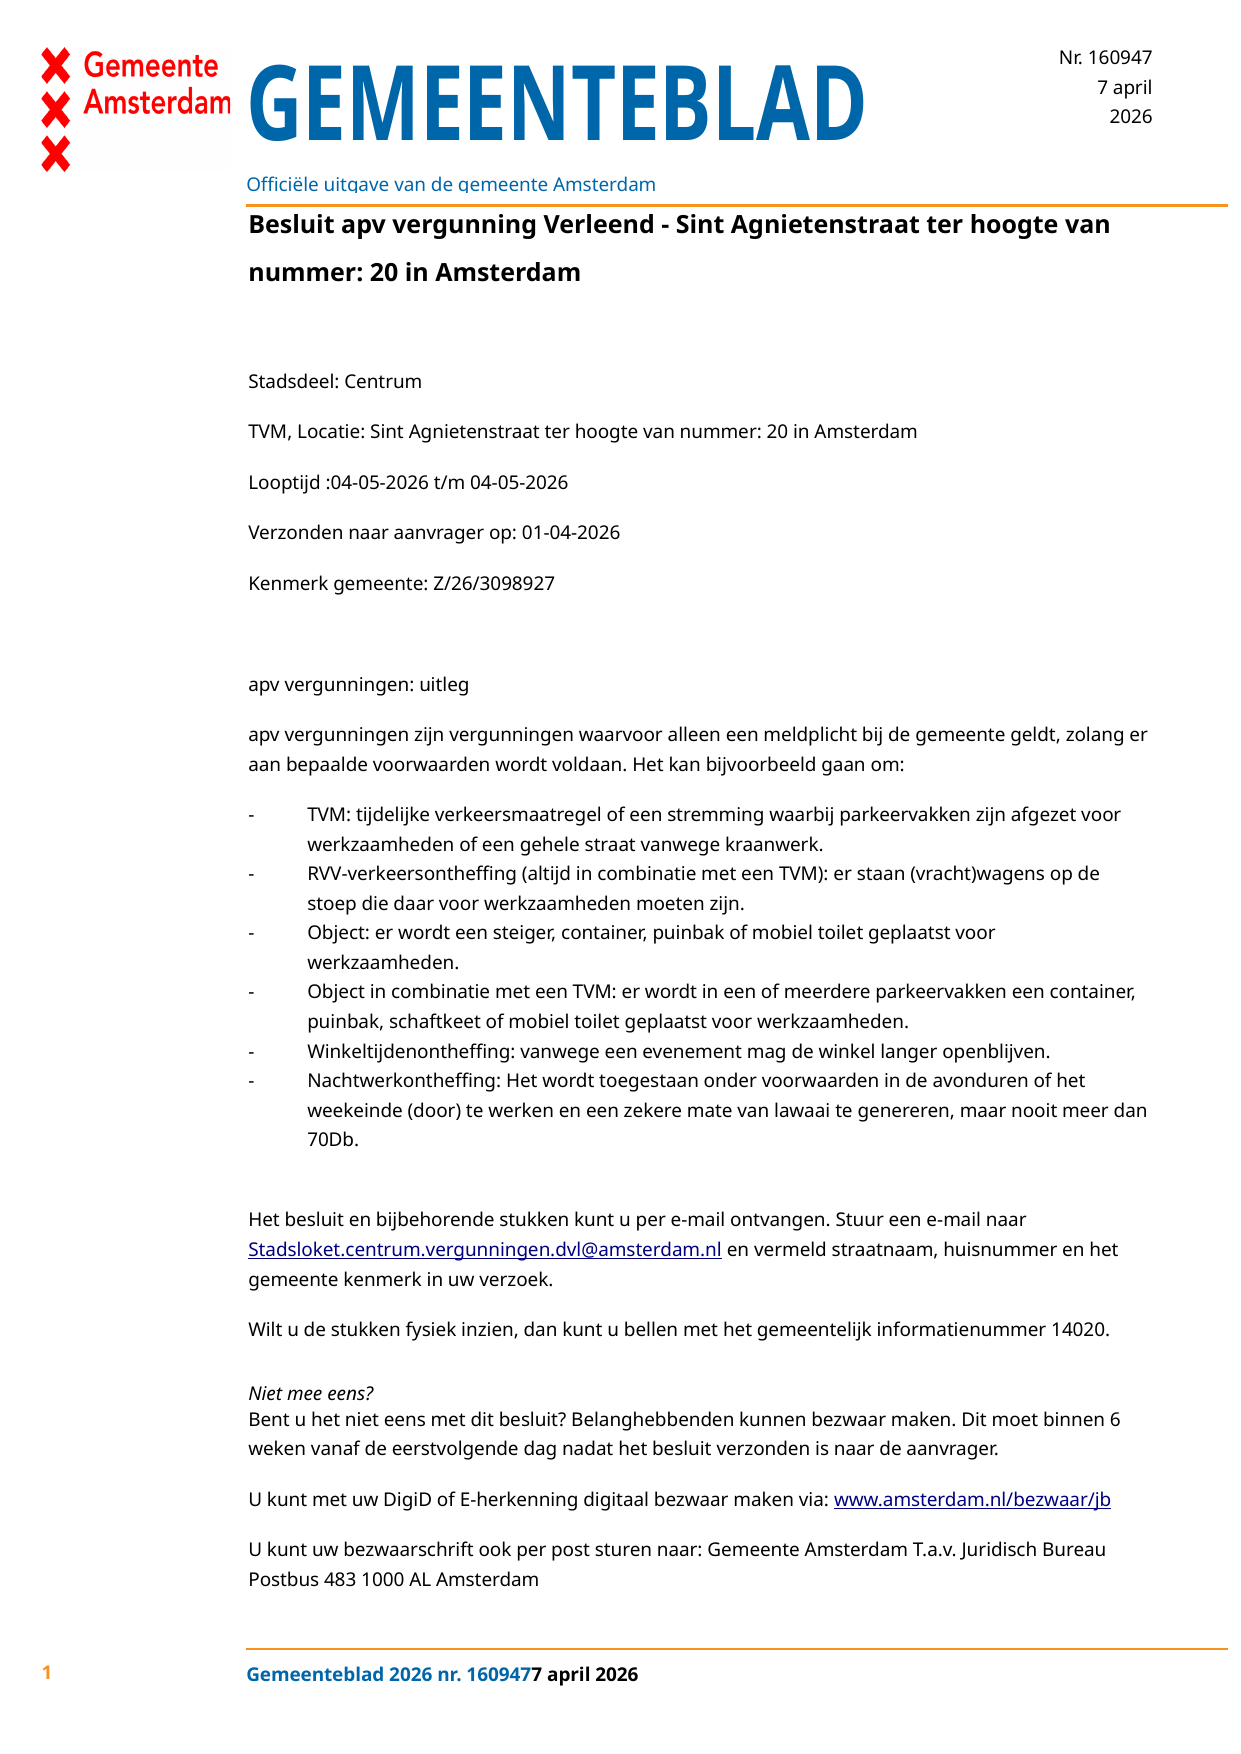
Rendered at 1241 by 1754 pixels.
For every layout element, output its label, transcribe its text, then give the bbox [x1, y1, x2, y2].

text Besluit apv vergunning Verleend - Sint Agnietenstraat ter hoogte van nummer: 20 in Amsterdam [248, 207, 1152, 288]
text Looptijd :04-05-2026 t/m 04-05-2026 [248, 469, 1152, 495]
text Bent u het niet eens met dit besluit? Belanghebbenden kunnen bezwaar maken. Dit moet binnen 6 weken vanaf de eerstvolgende dag nadat het besluit verzonden is naar de aanvrager. [248, 1406, 1152, 1461]
picture [41, 47, 231, 172]
text Stadsdeel: Centrum [248, 368, 1152, 394]
list Winkeltijdenontheffing: vanwege een evenement mag de winkel langer openblijven. [248, 1038, 1152, 1064]
text U kunt met uw DigiD of E-herkenning digitaal bezwaar maken via: www.amsterdam.nl/bezwaar/jb [248, 1486, 1152, 1512]
list RVV-verkeersontheffing (altijd in combinatie met een TVM): er staan (vracht)wagens op de stoep die daar voor werkzaamheden moeten zijn. [248, 860, 1152, 916]
text Verzonden naar aanvrager op: 01-04-2026 [248, 519, 1152, 545]
text Wilt u de stukken fysiek inzien, dan kunt u bellen met het gemeentelijk informatienummer 14020. [248, 1316, 1152, 1342]
text Kenmerk gemeente: Z/26/3098927 [248, 570, 1152, 596]
text apv vergunningen zijn vergunningen waarvoor alleen een meldplicht bij de gemeente geldt, zolang er aan bepaalde voorwaarden wordt voldaan. Het kan bijvoorbeeld gaan om: [248, 721, 1152, 777]
list Nachtwerkontheffing: Het wordt toegestaan onder voorwaarden in de avonduren of het weekeinde (door) te werken en een zekere mate van lawaai te genereren, maar nooit meer dan 70Db. [248, 1067, 1152, 1152]
list Object in combinatie met een TVM: er wordt in een of meerdere parkeervakken een container, puinbak, schaftkeet of mobiel toilet geplaatst voor werkzaamheden. [248, 979, 1152, 1034]
text Het besluit en bijbehorende stukken kunt u per e-mail ontvangen. Stuur een e-mail naar Stadsloket.centrum.vergunningen.dvl@amsterdam.nl en vermeld straatnaam, huisnummer en het gemeente kenmerk in uw verzoek. [248, 1207, 1152, 1292]
text TVM, Locatie: Sint Agnietenstraat ter hoogte van nummer: 20 in Amsterdam [248, 419, 1152, 444]
list Object: er wordt een steiger, container, puinbak of mobiel toilet geplaatst voor werkzaamheden. [248, 919, 1152, 975]
text apv vergunningen: uitleg [248, 671, 1152, 697]
text Niet mee eens? [248, 1380, 1152, 1406]
list TVM: tijdelijke verkeersmaatregel of een stremming waarbij parkeervakken zijn afgezet voor werkzaamheden of een gehele straat vanwege kraanwerk. [248, 801, 1152, 857]
text U kunt uw bezwaarschrift ook per post sturen naar: Gemeente Amsterdam T.a.v. Juridisch Bureau Postbus 483 1000 AL Amsterdam [248, 1536, 1152, 1592]
